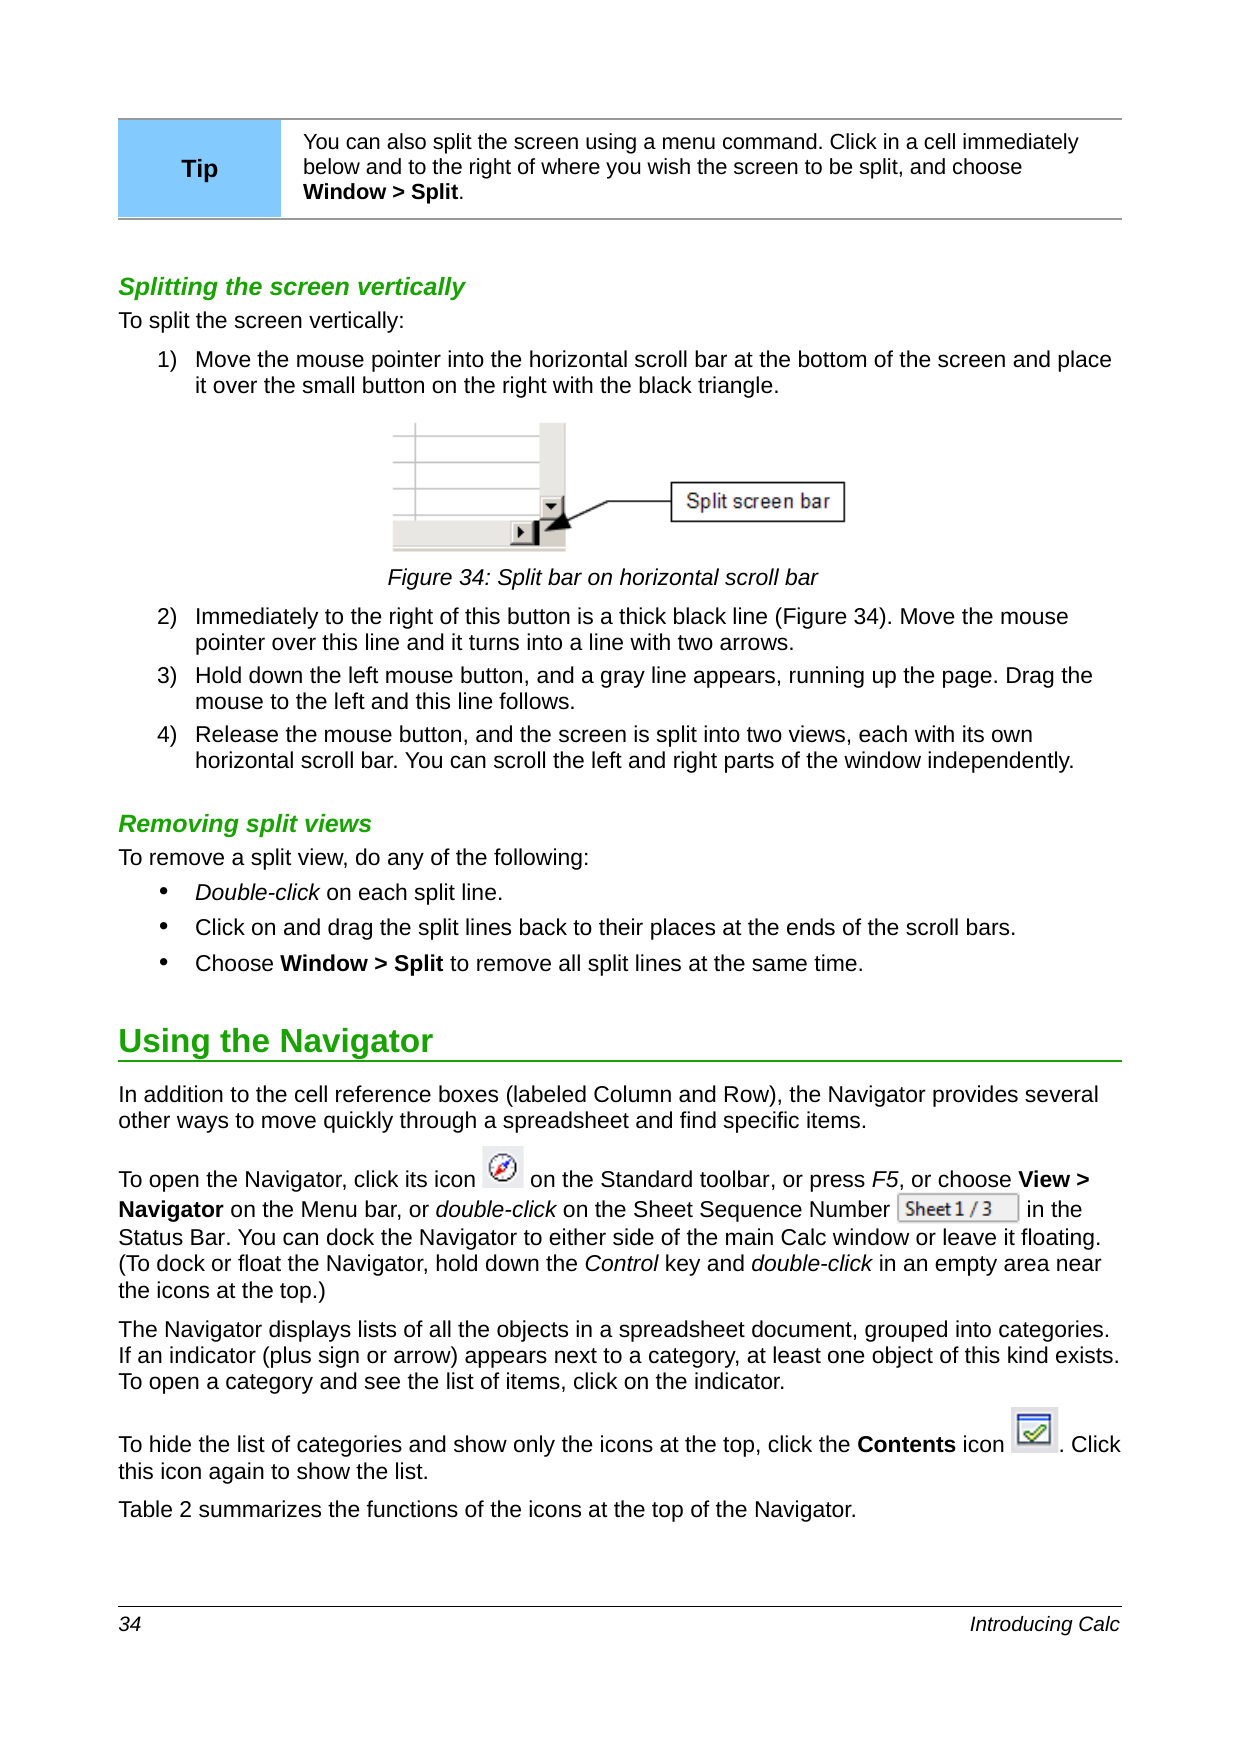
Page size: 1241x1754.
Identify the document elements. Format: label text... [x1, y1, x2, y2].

table_header Tip [118, 120, 281, 217]
list Immediately to the right of this button is a thick black line (). Move the mouse pointer over this line and it turns into a line with two arrows. [177, 603, 1122, 656]
subtitle Using the Navigator [118, 1021, 1122, 1060]
text In addition to the cell reference boxes (labeled Column and Row), the Navigator provides several other ways to move quickly through a spreadsheet and find specific items. [118, 1081, 1122, 1133]
text To hide the list of categories and show only the icons at the top, click the Contents icon . Click this icon again to show the list. [118, 1407, 1122, 1484]
text The Navigator displays lists of all the objects in a spreadsheet document, grouped into categories. If an indicator (plus sign or arrow) appears next to a category, at least one object of this kind exists. To open a category and see the list of items, click on the indicator. [118, 1316, 1122, 1395]
picture [387, 417, 853, 558]
list Release the mouse button, and the screen is split into two views, each with its own horizontal scroll bar. You can scroll the left and right parts of the window independently. [177, 721, 1122, 773]
subtitle Removing split views [118, 809, 1122, 838]
text To open the Navigator, click its icon on the Standard toolbar, or press F5, or choose View > Navigator on the Menu bar, or double-click on the Sheet Sequence Number in the Status Bar. You can dock the Navigator to either side of the main Calc window or leave it floating. (To dock or float the Navigator, hold down the Control key and double-click in an empty area near the icons at the top.) [118, 1146, 1122, 1303]
table_header You can also split the screen using a menu command. Click in a cell immediately below and to the right of where you wish the screen to be split, and choose Window > Split. [281, 120, 1122, 217]
picture [482, 1146, 524, 1188]
text summarizes the functions of the icons at the top of the Navigator. [118, 1496, 1122, 1523]
list Choose Window > Split to remove all split lines at the same time. [156, 948, 1122, 977]
list Double-click on each split line. [156, 877, 1122, 906]
list Move the mouse pointer into the horizontal scroll bar at the bottom of the screen and place it over the small button on the right with the black triangle. [177, 346, 1122, 399]
text Figure : Split bar on horizontal scroll bar [387, 564, 853, 590]
subtitle Splitting the screen vertically [118, 272, 1122, 301]
picture [1011, 1407, 1059, 1453]
picture [896, 1192, 1020, 1224]
list Hold down the left mouse button, and a gray line appears, running up the page. Drag the mouse to the left and this line follows. [177, 662, 1122, 714]
list To remove a split view, do any of the following: [118, 844, 1122, 871]
text To split the screen vertically: [118, 307, 1122, 333]
list Click on and drag the split lines back to their places at the ends of the scroll bars. [156, 912, 1122, 942]
